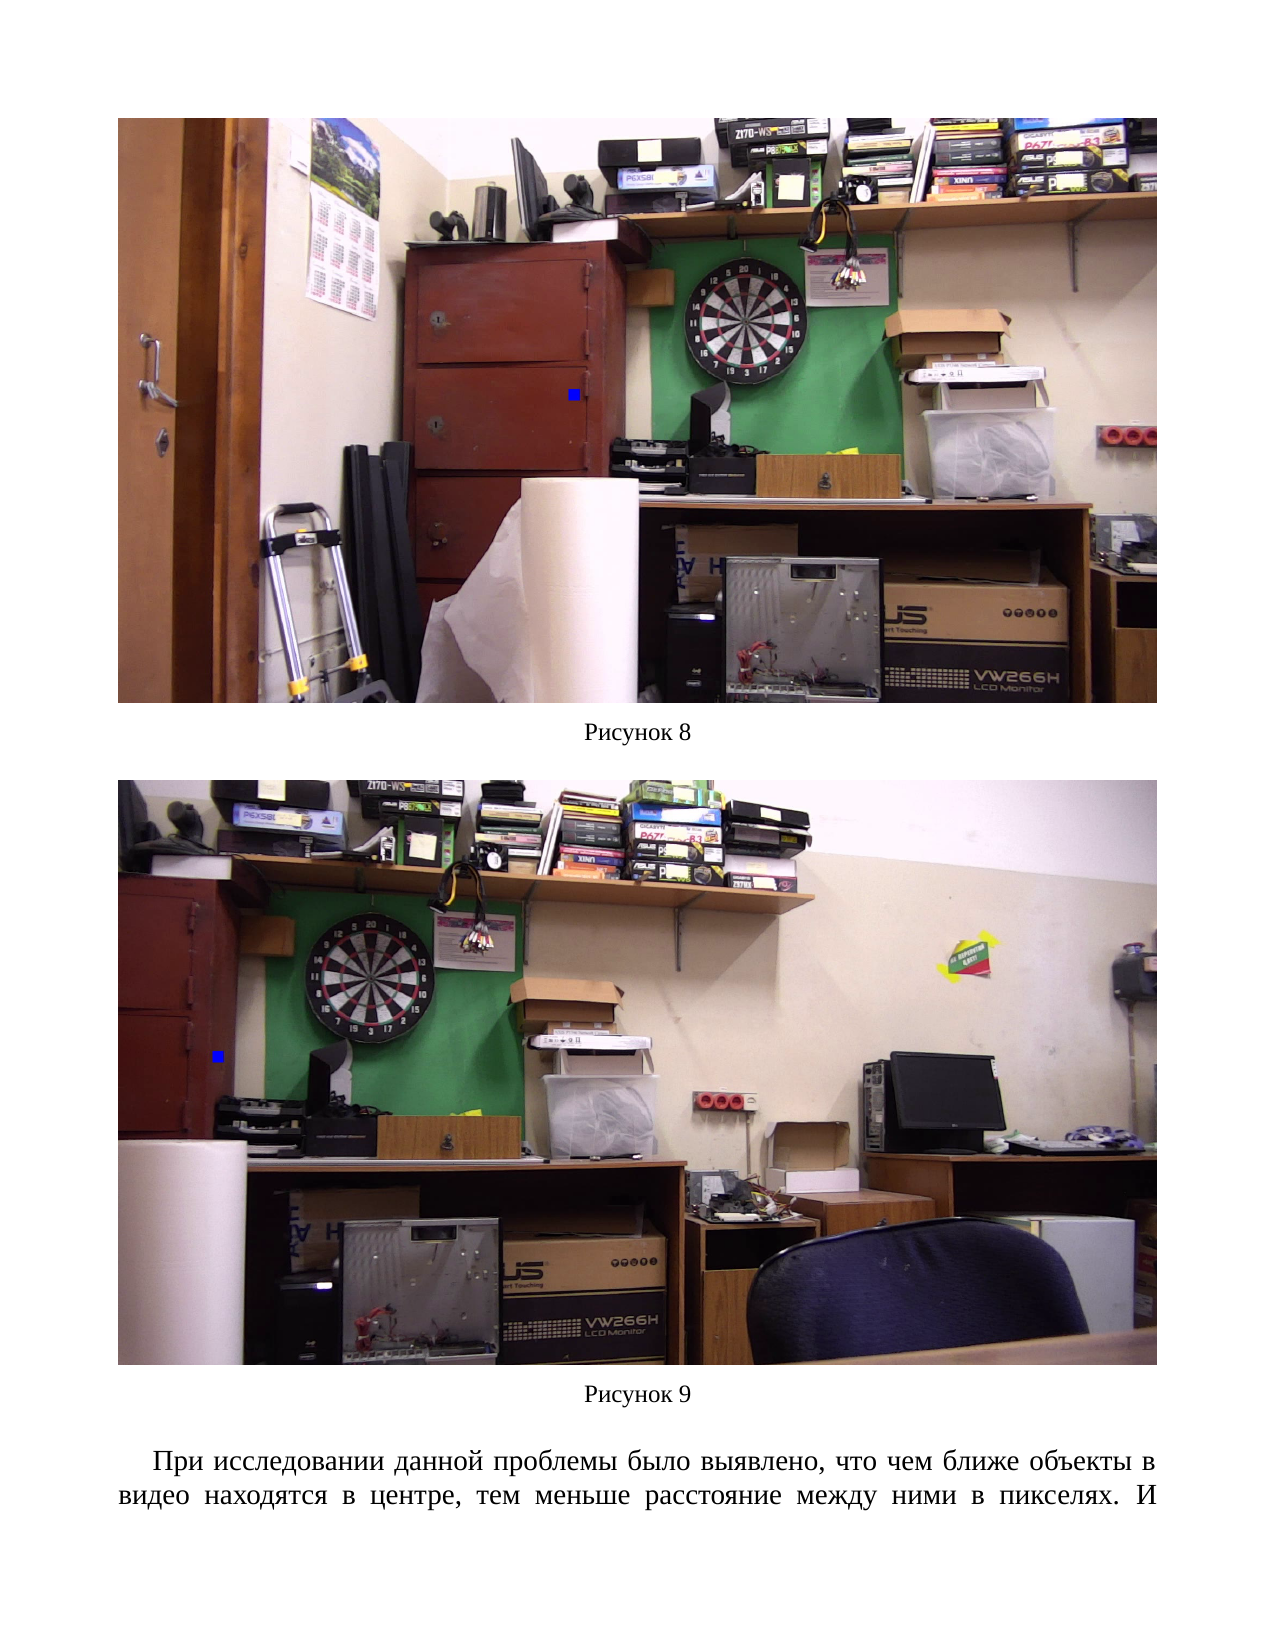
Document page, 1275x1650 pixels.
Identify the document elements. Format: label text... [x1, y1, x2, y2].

text При исследовании данной проблемы было выявлено, что чем ближе объекты в видео находятся в центре, тем меньше расстояние между ними в пикселях. И [118, 1443, 1157, 1510]
picture [118, 780, 1157, 1365]
text Рисунок 9 [118, 1365, 1157, 1408]
picture [118, 118, 1157, 703]
text Рисунок 8 [118, 703, 1157, 746]
